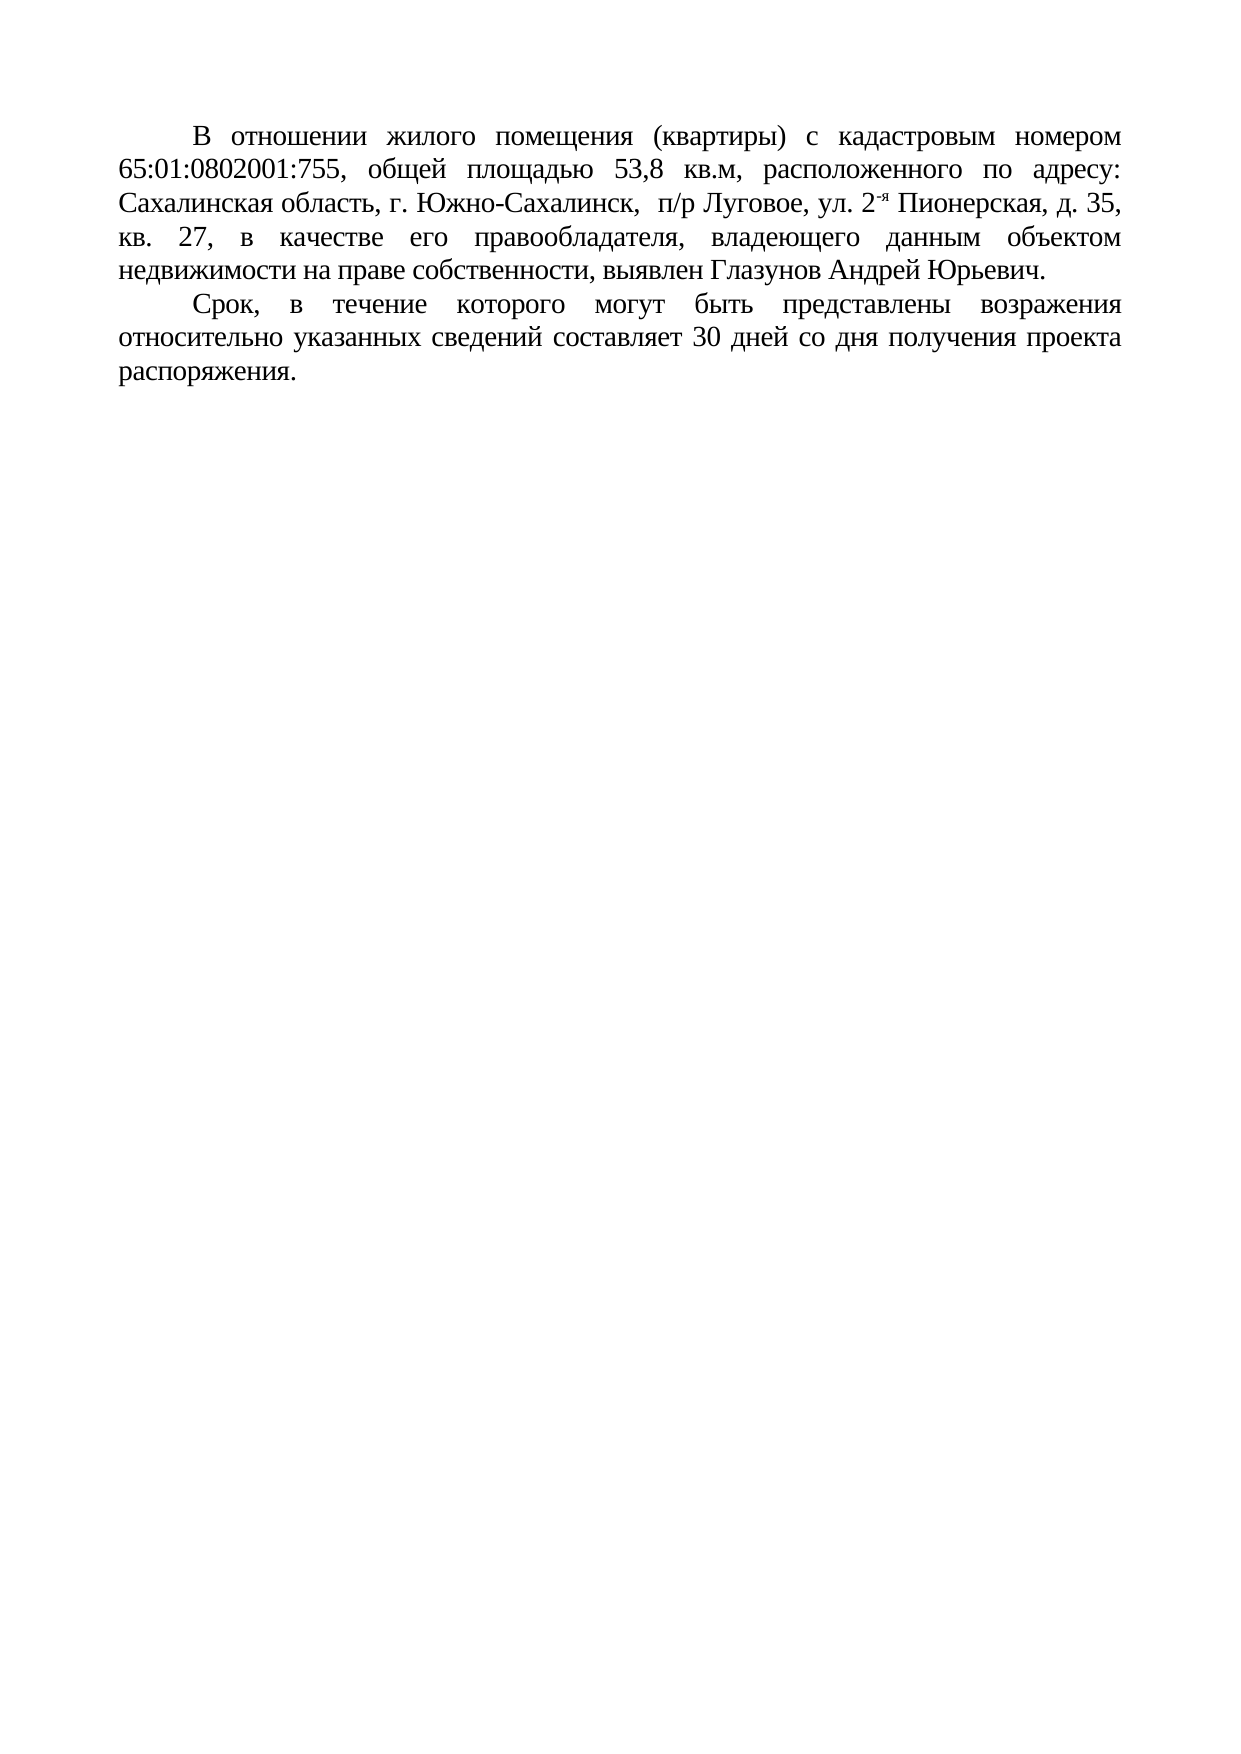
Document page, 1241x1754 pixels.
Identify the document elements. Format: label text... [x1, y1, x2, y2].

text В отношении жилого помещения (квартиры) с кадастровым номером 65:01:0802001:755, общей площадью 53,8 кв.м, расположенного по адресу: Сахалинская область, г. Южно-Сахалинск, п/р Луговое, ул. 2-я Пионерская, д. 35, кв. 27, в качестве его правообладателя, владеющего данным объектом недвижимости на праве собственности, выявлен Глазунов Андрей Юрьевич. [118, 118, 1122, 286]
text Срок, в течение которого могут быть представлены возражения относительно указанных сведений составляет 30 дней со дня получения проекта распоряжения. [118, 286, 1122, 386]
